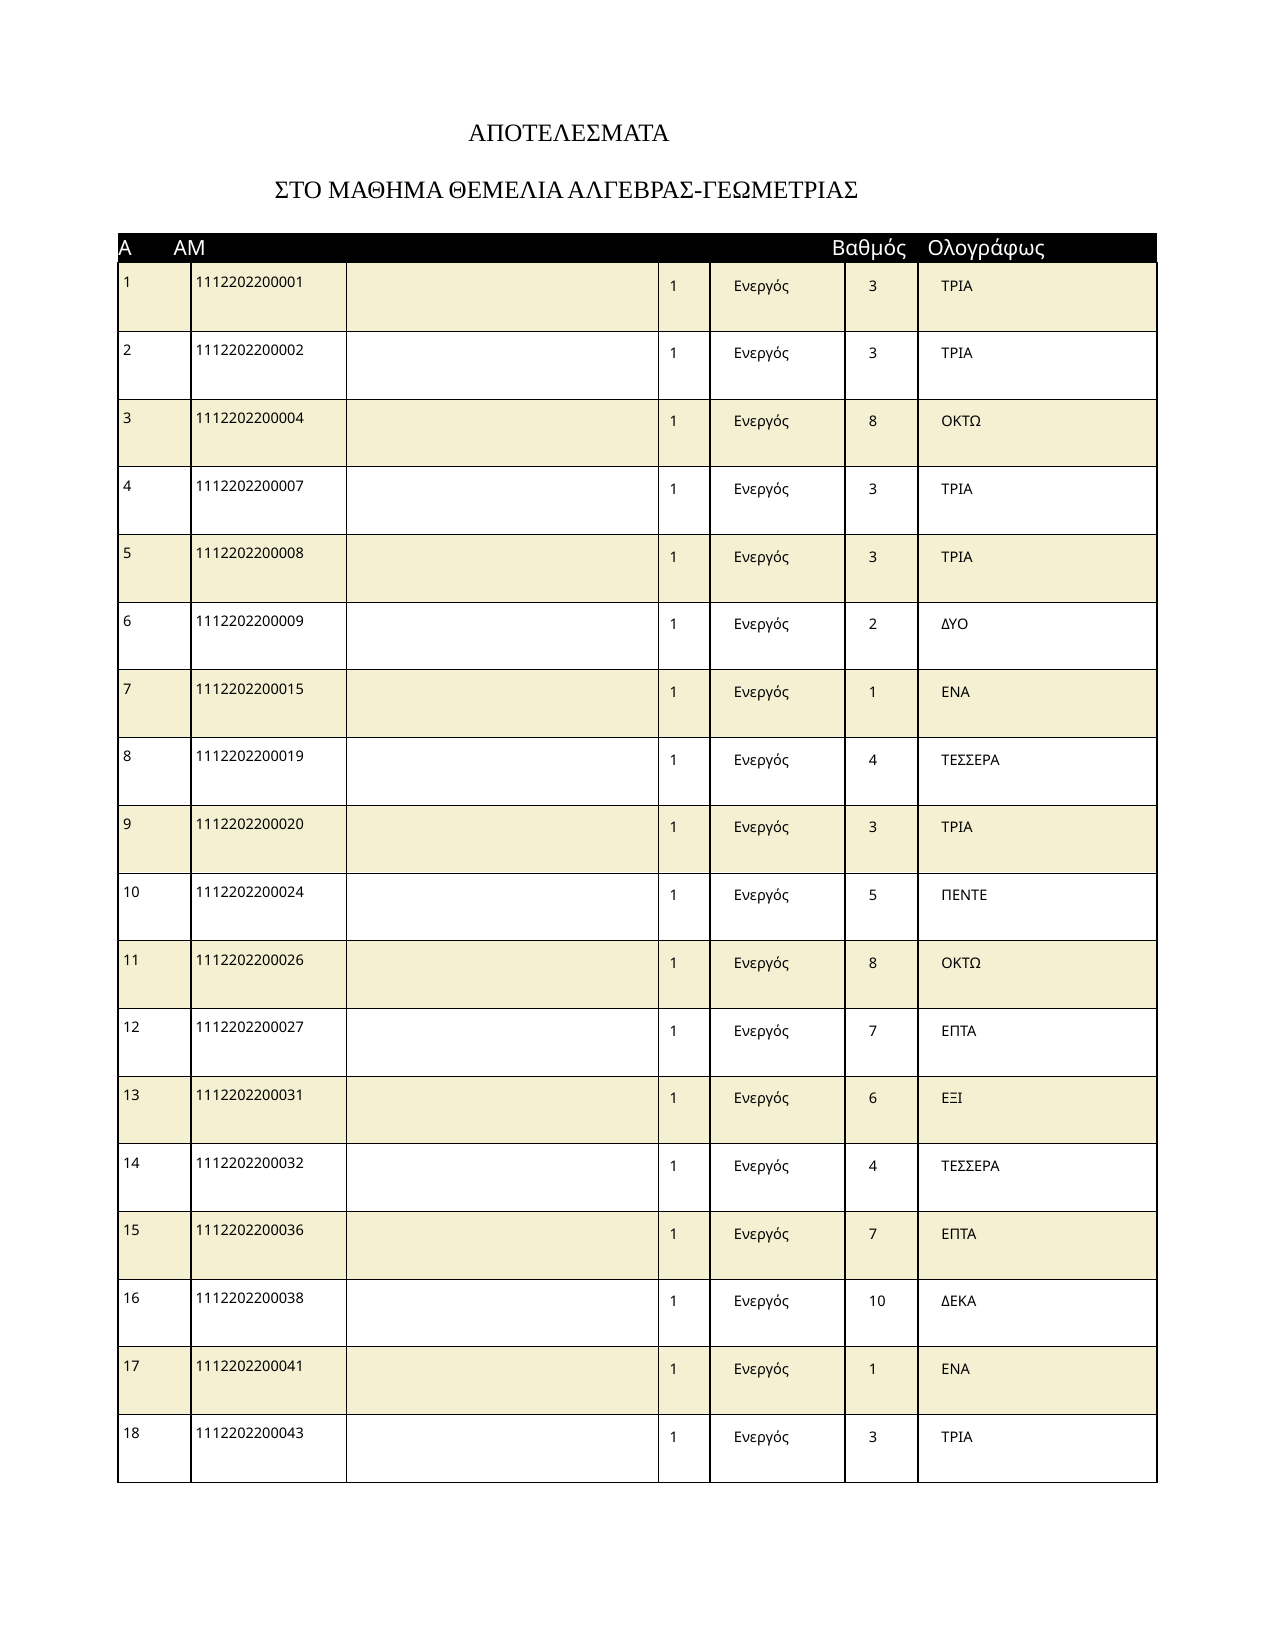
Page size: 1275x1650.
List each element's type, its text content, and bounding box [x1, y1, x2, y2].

table_cell ΤΕΣΣΕΡΑ [919, 738, 1156, 805]
table_cell [347, 535, 658, 602]
table_cell Ενεργός [711, 467, 844, 534]
table_cell 3 [846, 1415, 917, 1482]
table_cell [347, 806, 658, 872]
table_cell 1 [659, 1415, 709, 1482]
table_cell 9 [119, 806, 190, 872]
table_cell [347, 1347, 658, 1414]
table_cell 1112202200026 [192, 941, 346, 1008]
table_header ΤΡΙΑ [919, 263, 1156, 331]
table_cell 6 [846, 1077, 917, 1143]
table_header 1 [119, 263, 190, 331]
table_cell ΕΠΤΑ [919, 1212, 1156, 1279]
table_cell 13 [119, 1077, 190, 1143]
table_cell ΤΡΙΑ [919, 1415, 1156, 1482]
table_cell 1112202200020 [192, 806, 346, 872]
table_cell ΕΠΤΑ [919, 1009, 1156, 1076]
table_cell [347, 1280, 658, 1346]
table_header 1112202200001 [192, 263, 346, 331]
table_cell Ενεργός [711, 1415, 844, 1482]
table_cell 1112202200036 [192, 1212, 346, 1279]
table_cell 1 [659, 1077, 709, 1143]
table_cell 1 [846, 1347, 917, 1414]
table_cell ΕΝΑ [919, 1347, 1156, 1414]
table_header [347, 263, 658, 331]
table_cell 5 [846, 874, 917, 940]
table_cell 1112202200024 [192, 874, 346, 940]
table_cell 15 [119, 1212, 190, 1279]
table_header [595, 233, 685, 262]
table_cell ΤΡΙΑ [919, 467, 1156, 534]
table_header AM [173, 233, 291, 262]
table_cell ΔΥΟ [919, 603, 1156, 669]
table_cell 8 [119, 738, 190, 805]
table_cell ΔΕΚΑ [919, 1280, 1156, 1346]
table_cell [347, 670, 658, 737]
table_cell [347, 738, 658, 805]
table_cell ΠΕΝΤΕ [919, 874, 1156, 940]
table_header Ενεργός [711, 263, 844, 331]
table_cell 10 [846, 1280, 917, 1346]
table_cell Ενεργός [711, 738, 844, 805]
table_header [291, 233, 595, 262]
table_cell Ενεργός [711, 1009, 844, 1076]
table_cell 1 [659, 874, 709, 940]
table_cell 1 [659, 535, 709, 602]
table_cell Ενεργός [711, 535, 844, 602]
table_header Ολογράφως [928, 233, 1157, 262]
table_header Βαθμός [832, 233, 927, 262]
table_cell 16 [119, 1280, 190, 1346]
table_cell 1 [659, 806, 709, 872]
table_cell Ενεργός [711, 603, 844, 669]
table_cell [347, 1212, 658, 1279]
table_cell 3 [119, 400, 190, 466]
table_cell 10 [119, 874, 190, 940]
table_cell 1112202200019 [192, 738, 346, 805]
table_cell ΤΡΙΑ [919, 332, 1156, 398]
table_cell 8 [846, 400, 917, 466]
table_cell 1 [659, 941, 709, 1008]
table_cell ΤΡΙΑ [919, 806, 1156, 872]
table_cell 1 [659, 1212, 709, 1279]
table_cell 1 [659, 603, 709, 669]
table_header 1 [659, 263, 709, 331]
table_cell 1112202200027 [192, 1009, 346, 1076]
table_cell [347, 400, 658, 466]
table_cell ΟΚΤΩ [919, 400, 1156, 466]
table_cell 1112202200002 [192, 332, 346, 398]
table_cell 1112202200041 [192, 1347, 346, 1414]
table_cell 12 [119, 1009, 190, 1076]
table_cell [347, 1144, 658, 1211]
table_cell 1112202200032 [192, 1144, 346, 1211]
table_cell Ενεργός [711, 1144, 844, 1211]
table_cell 4 [119, 467, 190, 534]
table_cell 1 [659, 1280, 709, 1346]
table_cell 1 [659, 1144, 709, 1211]
table_cell Ενεργός [711, 874, 844, 940]
table_cell 1 [659, 1009, 709, 1076]
table_cell ΟΚΤΩ [919, 941, 1156, 1008]
table_cell ΤΕΣΣΕΡΑ [919, 1144, 1156, 1211]
table_cell 7 [846, 1212, 917, 1279]
table_cell 3 [846, 535, 917, 602]
table_cell [347, 1415, 658, 1482]
table_cell [347, 332, 658, 398]
table_cell Ενεργός [711, 806, 844, 872]
table_cell 1 [659, 332, 709, 398]
table_cell 4 [846, 1144, 917, 1211]
table_cell 1 [659, 670, 709, 737]
table_cell 1 [659, 467, 709, 534]
table_cell 1112202200043 [192, 1415, 346, 1482]
table_cell 5 [119, 535, 190, 602]
table_cell Ενεργός [711, 1280, 844, 1346]
table_cell 1112202200004 [192, 400, 346, 466]
table_cell 11 [119, 941, 190, 1008]
text ΣΤΟ ΜΑΘΗΜΑ ΘΕΜΕΛΙΑ ΑΛΓΕΒΡΑΣ-ΓΕΩΜΕΤΡΙΑΣ [118, 176, 1157, 204]
table_cell 1 [659, 738, 709, 805]
table_cell 1 [659, 1347, 709, 1414]
table_header A [118, 233, 173, 262]
table_cell 1112202200038 [192, 1280, 346, 1346]
table_cell 14 [119, 1144, 190, 1211]
table_cell 4 [846, 738, 917, 805]
table_cell 18 [119, 1415, 190, 1482]
table_cell [347, 1077, 658, 1143]
table_cell 1112202200009 [192, 603, 346, 669]
table_cell 1112202200007 [192, 467, 346, 534]
table_cell 1 [846, 670, 917, 737]
table_cell 17 [119, 1347, 190, 1414]
table_header 3 [846, 263, 917, 331]
table_cell ΤΡΙΑ [919, 535, 1156, 602]
table_cell 1112202200008 [192, 535, 346, 602]
table_cell 1 [659, 400, 709, 466]
table_cell Ενεργός [711, 941, 844, 1008]
table_cell [347, 467, 658, 534]
table_cell 8 [846, 941, 917, 1008]
table_cell 1112202200015 [192, 670, 346, 737]
table_cell [347, 941, 658, 1008]
table_cell 3 [846, 806, 917, 872]
table_cell ΕΝΑ [919, 670, 1156, 737]
table_cell Ενεργός [711, 400, 844, 466]
table_cell 2 [846, 603, 917, 669]
text ΑΠΟΤΕΛΕΣΜΑΤΑ [118, 118, 1157, 147]
table_cell 7 [119, 670, 190, 737]
table_cell Ενεργός [711, 670, 844, 737]
table_cell 3 [846, 467, 917, 534]
table_cell 1112202200031 [192, 1077, 346, 1143]
table_cell Ενεργός [711, 332, 844, 398]
table_cell [347, 1009, 658, 1076]
table_header [685, 233, 832, 262]
table_cell 2 [119, 332, 190, 398]
table_cell Ενεργός [711, 1347, 844, 1414]
table_cell [347, 603, 658, 669]
table_cell ΕΞΙ [919, 1077, 1156, 1143]
table_cell 7 [846, 1009, 917, 1076]
table_cell Ενεργός [711, 1077, 844, 1143]
table_cell 3 [846, 332, 917, 398]
table_cell 6 [119, 603, 190, 669]
table_cell [347, 874, 658, 940]
table_cell Ενεργός [711, 1212, 844, 1279]
